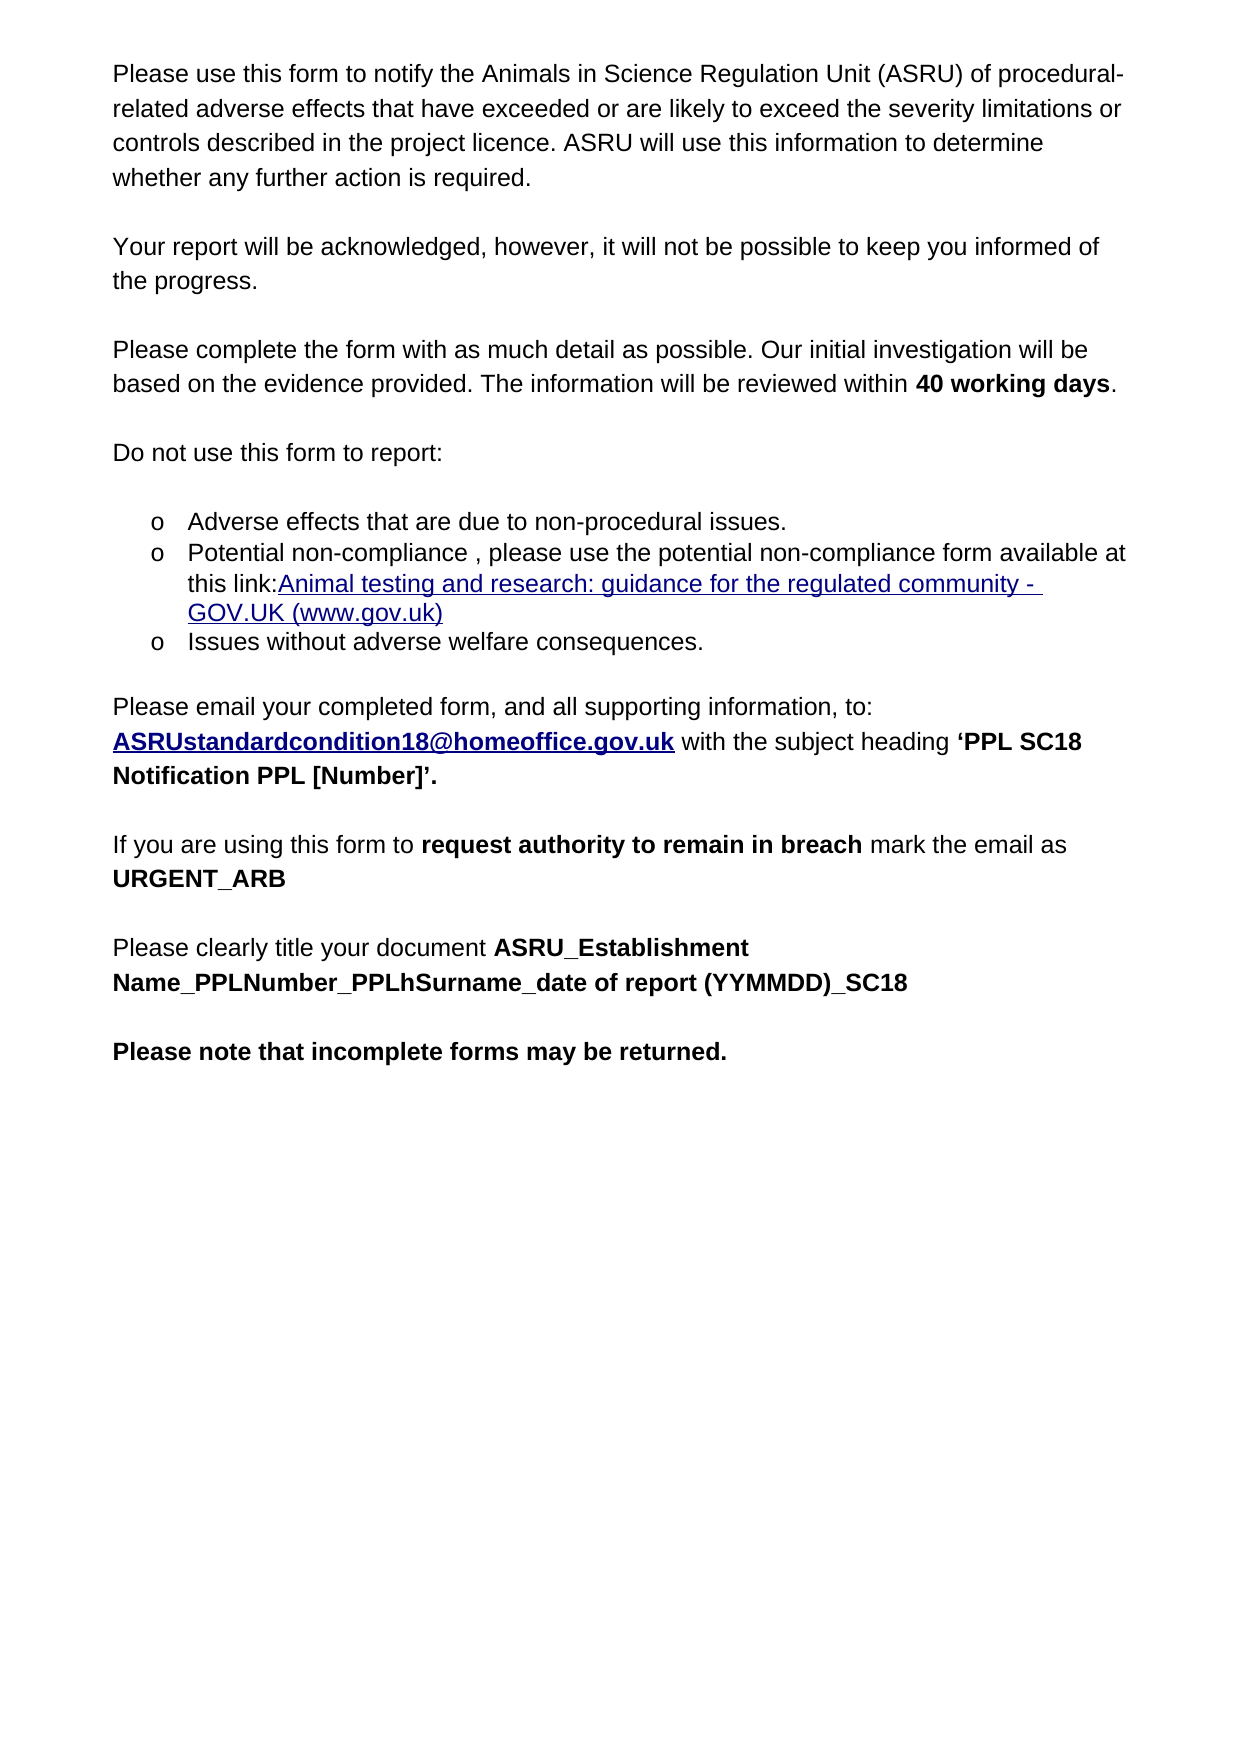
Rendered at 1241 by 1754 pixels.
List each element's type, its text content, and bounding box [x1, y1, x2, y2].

text Please clearly title your document ASRU_Establishment Name_PPLNumber_PPLhSurname_date of report (YYMMDD)_SC18 [112, 933, 1128, 997]
text Do not use this form to report: [112, 438, 1128, 467]
text Please note that incomplete forms may be returned. [112, 1037, 1128, 1066]
list Issues without adverse welfare consequences. [150, 627, 1128, 658]
list Potential non-compliance , please use the potential non-compliance form available at this link:Animal testing and research: guidance for the regulated community - GOV.UK (www.gov.uk) [150, 538, 1128, 627]
text Your report will be acknowledged, however, it will not be possible to keep you informed of the progress. [112, 231, 1128, 295]
text Please complete the form with as much detail as possible. Our initial investigation will be based on the evidence provided. The information will be reviewed within 40 working days. [112, 335, 1128, 398]
list Adverse effects that are due to non-procedural issues. [150, 507, 1128, 538]
text If you are using this form to request authority to remain in breach mark the email as URGENT_ARB [112, 830, 1128, 893]
text Please use this form to notify the Animals in Science Regulation Unit (ASRU) of procedural-related adverse effects that have exceeded or are likely to exceed the severity limitations or controls described in the project licence. ASRU will use this information to determine whether any further action is required. [112, 59, 1128, 191]
text Please email your completed form, and all supporting information, to: ASRUstandardcondition18@homeoffice.gov.uk with the subject heading ‘PPL SC18 Notification PPL [Number]’. [112, 692, 1128, 790]
